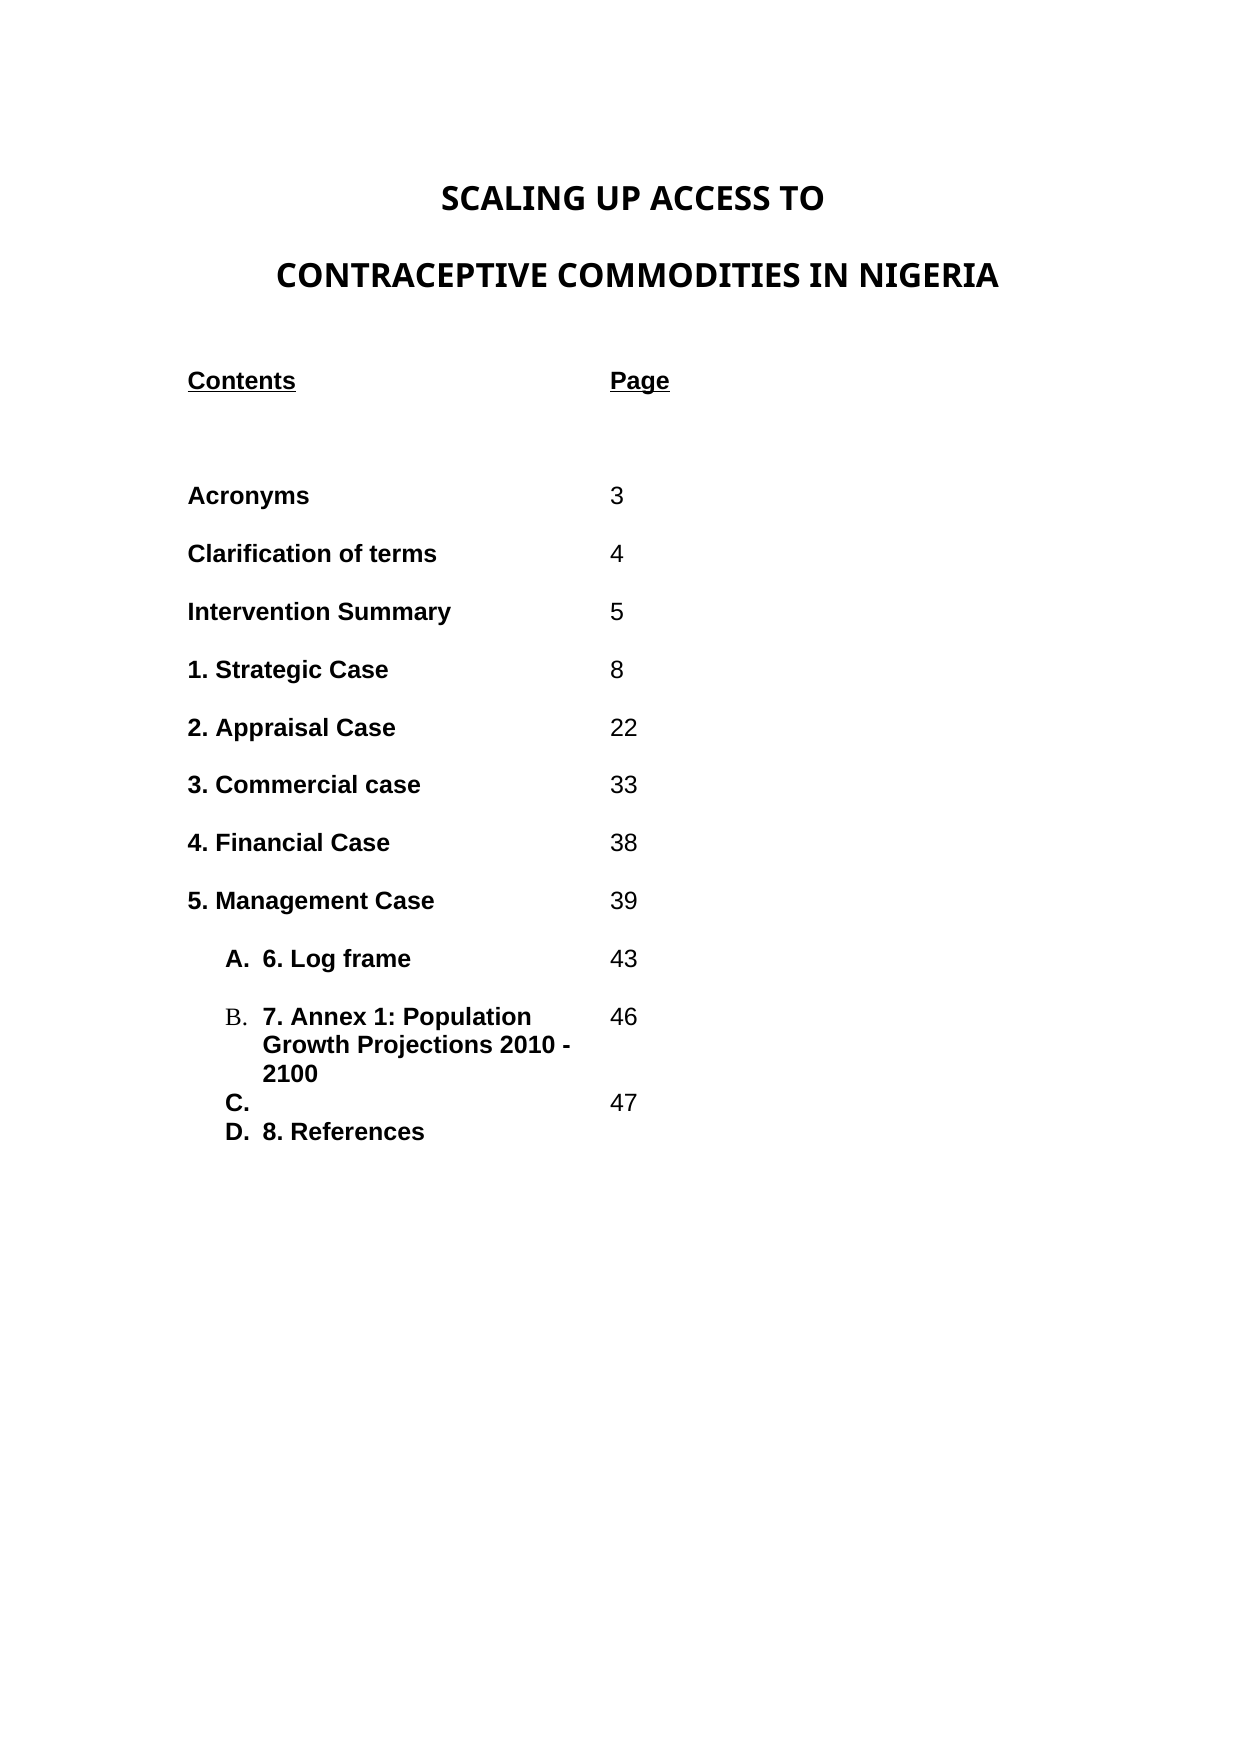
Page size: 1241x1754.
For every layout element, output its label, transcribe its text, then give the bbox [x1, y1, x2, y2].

table_cell 47 [599, 1088, 1139, 1146]
table_cell 3 [599, 481, 1139, 539]
table_cell 39 [599, 886, 1139, 944]
subtitle CONTRACEPTIVE COMMODITIES IN NIGERIA [93, 252, 1181, 297]
table_cell 3. Commercial case [176, 770, 598, 828]
table_cell 43 [599, 944, 1139, 1002]
table_cell Acronyms [176, 481, 598, 539]
table_cell 38 [599, 828, 1139, 886]
table_cell 7. Annex 1: Population Growth Projections 2010 - 2100 [176, 1002, 598, 1088]
table_cell 1. Strategic Case [176, 655, 598, 712]
table_cell 4 [599, 539, 1139, 597]
table_cell 8 [599, 655, 1139, 712]
table_header Contents [176, 366, 598, 423]
table_cell 5. Management Case [176, 886, 598, 944]
table_cell [176, 424, 598, 481]
table_cell 22 [599, 713, 1139, 770]
table_cell [599, 424, 1139, 481]
table_cell Clarification of terms [176, 539, 598, 597]
table_cell 2. Appraisal Case [176, 713, 598, 770]
table_cell Intervention Summary [176, 597, 598, 655]
table_cell 5 [599, 597, 1139, 655]
subtitle SCALING UP ACCESS TO [93, 175, 1181, 220]
table_cell 33 [599, 770, 1139, 828]
table_cell 6. Log frame [176, 944, 598, 1002]
table_cell 4. Financial Case [176, 828, 598, 886]
table_cell 46 [599, 1002, 1139, 1088]
table_cell 8. References [176, 1088, 598, 1146]
table_header Page [599, 366, 1139, 423]
